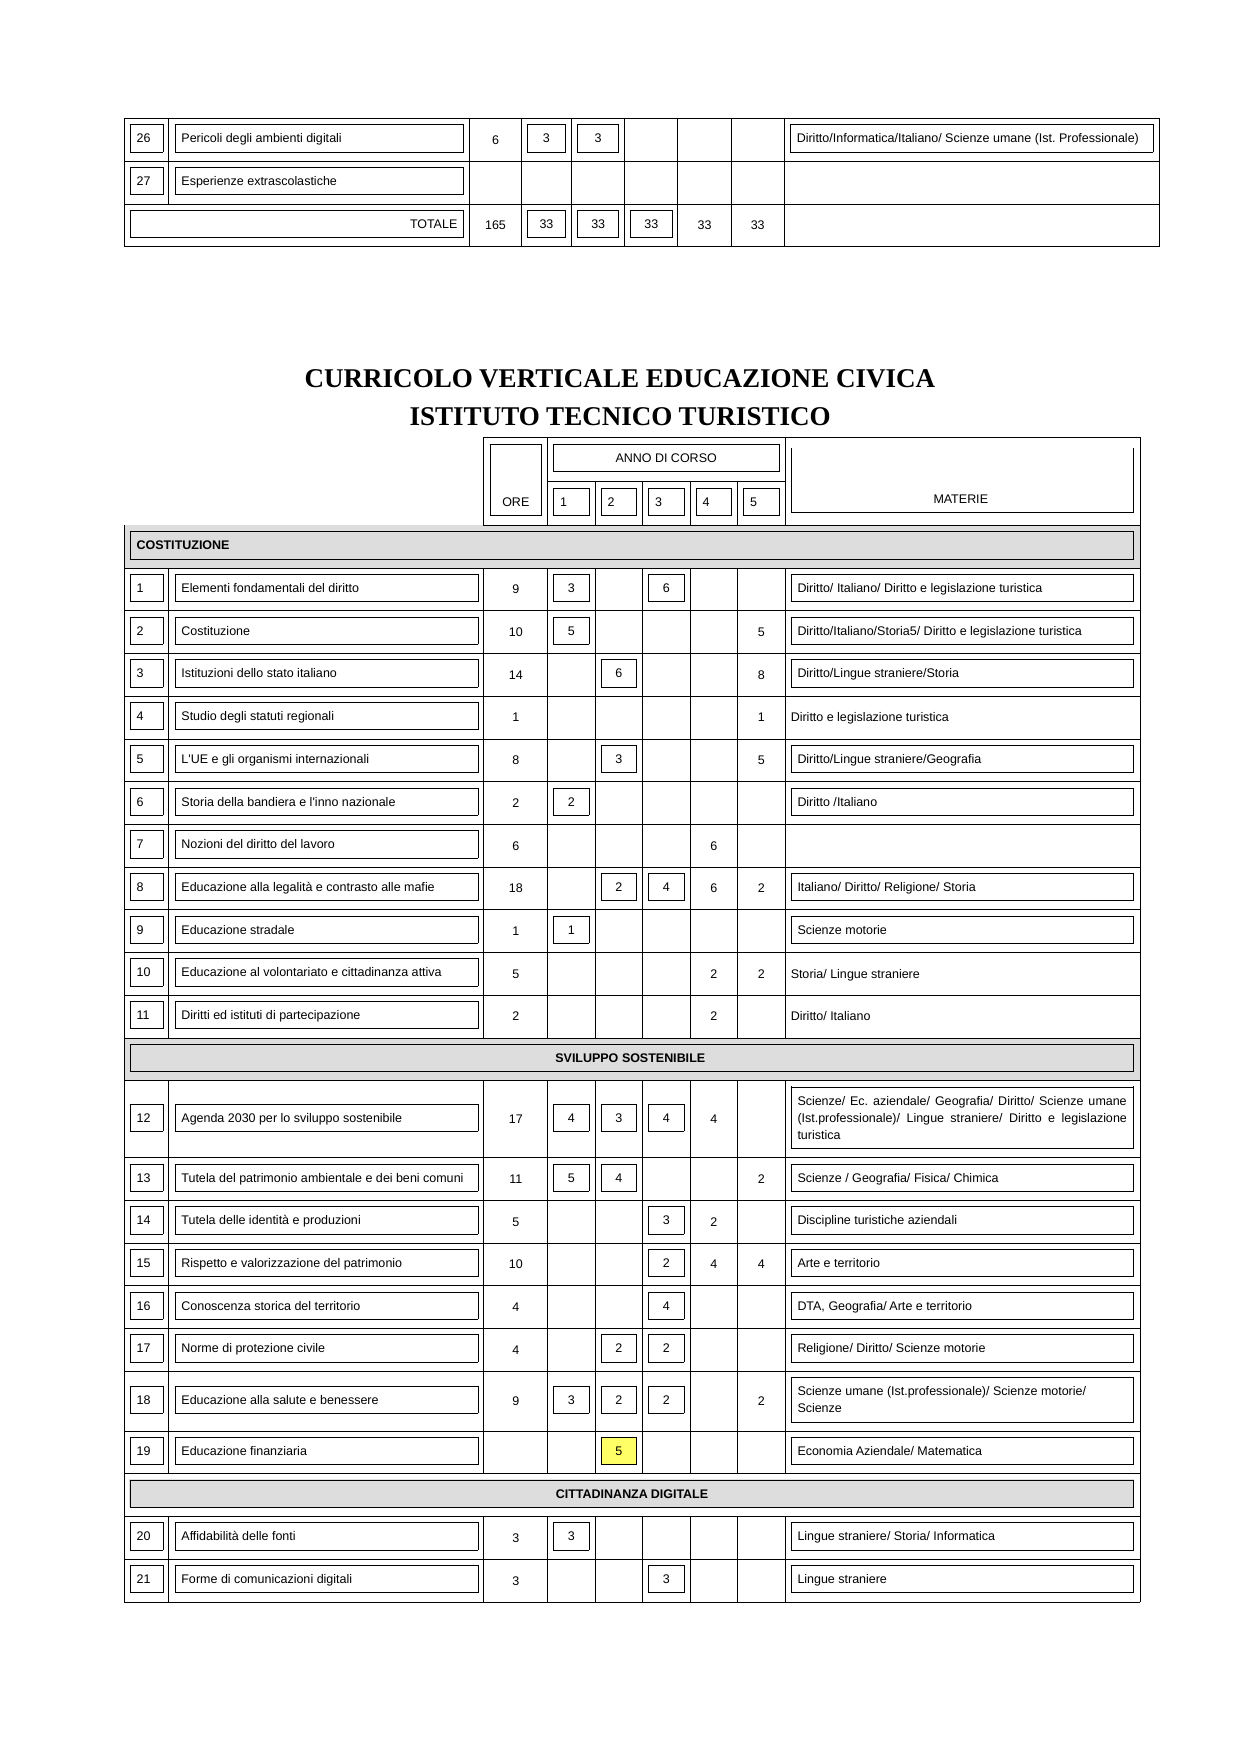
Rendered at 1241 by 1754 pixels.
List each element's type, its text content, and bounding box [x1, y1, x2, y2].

table_cell 2 [125, 611, 168, 653]
table_cell 3 [596, 1081, 642, 1157]
table_cell [738, 1081, 785, 1157]
table_cell [691, 1286, 737, 1328]
table_cell [691, 910, 737, 952]
table_cell 165 [470, 205, 521, 246]
table_cell 3 [572, 119, 624, 161]
table_header [169, 437, 483, 481]
table_cell 33 [678, 205, 731, 246]
table_cell [738, 825, 785, 867]
table_cell [548, 1329, 595, 1371]
table_cell [548, 1244, 595, 1285]
table_cell [785, 162, 1159, 203]
table_cell 1 [548, 482, 595, 525]
table_cell [548, 740, 595, 781]
table_cell [738, 1560, 785, 1601]
table_cell Arte e territorio [786, 1244, 1140, 1285]
table_cell [596, 782, 642, 824]
table_cell [548, 1560, 595, 1601]
table_cell [738, 782, 785, 824]
table_cell Discipline turistiche aziendali [786, 1201, 1140, 1243]
table_cell Scienze motorie [786, 910, 1140, 952]
table_cell [786, 825, 1140, 867]
table_cell 2 [596, 482, 642, 525]
table_cell Diritto e legislazione turistica [786, 697, 1140, 738]
table_cell 15 [125, 1244, 168, 1285]
table_cell [522, 162, 571, 203]
text ISTITUTO TECNICO TURISTICO [118, 400, 1122, 431]
table_cell Storia/ Lingue straniere [786, 953, 1140, 995]
table_cell [691, 740, 737, 781]
table_cell 3 [522, 119, 571, 161]
table_cell [596, 1201, 642, 1243]
table_cell 18 [125, 1372, 168, 1431]
table_cell 3 [548, 1517, 595, 1559]
table_cell 5 [738, 482, 785, 525]
table_cell 4 [643, 868, 690, 909]
table_cell [572, 162, 624, 203]
table_cell [678, 119, 731, 161]
table_cell 4 [643, 1286, 690, 1328]
table_cell [643, 654, 690, 696]
table_cell 5 [484, 953, 547, 995]
table_cell [691, 611, 737, 653]
table_cell 5 [738, 740, 785, 781]
table_cell L'UE e gli organismi internazionali [169, 740, 483, 781]
table_cell [596, 910, 642, 952]
table_cell Conoscenza storica del territorio [169, 1286, 483, 1328]
table_cell Affidabilità delle fonti [169, 1517, 483, 1559]
table_cell Diritto/ Italiano [786, 996, 1140, 1037]
table_cell [691, 697, 737, 738]
table_cell Scienze / Geografia/ Fisica/ Chimica [786, 1158, 1140, 1200]
table_cell [548, 868, 595, 909]
table_cell [738, 910, 785, 952]
table_cell Tutela delle identità e produzioni [169, 1201, 483, 1243]
table_cell [732, 162, 784, 203]
table_cell 2 [738, 868, 785, 909]
table_header MATERIE [786, 438, 1140, 525]
table_cell [738, 1517, 785, 1559]
table_cell [596, 1286, 642, 1328]
table_cell 3 [643, 482, 690, 525]
table_cell Religione/ Diritto/ Scienze motorie [786, 1329, 1140, 1371]
table_cell 17 [125, 1329, 168, 1371]
table_cell Diritto/Italiano/Storia5/ Diritto e legislazione turistica [786, 611, 1140, 653]
table_cell 10 [484, 611, 547, 653]
table_cell 5 [596, 1432, 642, 1473]
table_cell 27 [125, 162, 168, 203]
table_cell [596, 1517, 642, 1559]
table_cell 4 [738, 1244, 785, 1285]
table_cell 5 [548, 1158, 595, 1200]
table_cell 6 [643, 569, 690, 610]
table_cell 2 [691, 953, 737, 995]
table_cell 3 [548, 569, 595, 610]
table_cell 6 [596, 654, 642, 696]
table_cell Educazione al volontariato e cittadinanza attiva [169, 953, 483, 995]
table_cell [691, 1372, 737, 1431]
table_cell [596, 1244, 642, 1285]
table_cell [643, 1432, 690, 1473]
table_cell [643, 825, 690, 867]
table_cell [470, 162, 521, 203]
table_cell 1 [738, 697, 785, 738]
table_cell 8 [125, 868, 168, 909]
table_cell 2 [484, 996, 547, 1037]
table_cell [738, 569, 785, 610]
table_cell [691, 1329, 737, 1371]
table_cell 21 [125, 1560, 168, 1601]
table_cell 8 [484, 740, 547, 781]
table_cell Educazione stradale [169, 910, 483, 952]
table_cell [169, 481, 483, 525]
table_cell 13 [125, 1158, 168, 1200]
table_cell 5 [548, 611, 595, 653]
table_cell [691, 1158, 737, 1200]
table_cell Esperienze extrascolastiche [169, 162, 469, 203]
table_cell 10 [125, 953, 168, 995]
table_header ORE [484, 438, 547, 525]
table_cell [738, 1286, 785, 1328]
table_cell Istituzioni dello stato italiano [169, 654, 483, 696]
table_cell 1 [484, 697, 547, 738]
table_cell [596, 825, 642, 867]
table_cell 4 [484, 1329, 547, 1371]
table_cell [732, 119, 784, 161]
table_cell Nozioni del diritto del lavoro [169, 825, 483, 867]
table_cell [596, 569, 642, 610]
table_cell 2 [596, 1372, 642, 1431]
table_cell 14 [125, 1201, 168, 1243]
table_cell Lingue straniere/ Storia/ Informatica [786, 1517, 1140, 1559]
table_cell 2 [596, 1329, 642, 1371]
table_cell 2 [548, 782, 595, 824]
table_cell SVILUPPO SOSTENIBILE [125, 1039, 1140, 1080]
table_cell 5 [125, 740, 168, 781]
table_cell 7 [125, 825, 168, 867]
text CURRICOLO VERTICALE EDUCAZIONE CIVICA [118, 363, 1122, 394]
table_cell [643, 611, 690, 653]
table_cell Rispetto e valorizzazione del patrimonio [169, 1244, 483, 1285]
table_cell Economia Aziendale/ Matematica [786, 1432, 1140, 1473]
table_cell 2 [643, 1329, 690, 1371]
table_cell 4 [691, 1244, 737, 1285]
table_cell 19 [125, 1432, 168, 1473]
table_cell [625, 162, 677, 203]
table_cell 3 [643, 1560, 690, 1601]
table_cell 1 [484, 910, 547, 952]
table_cell 26 [125, 119, 168, 161]
table_cell 14 [484, 654, 547, 696]
table_cell [548, 654, 595, 696]
table_cell 4 [548, 1081, 595, 1157]
table_cell Agenda 2030 per lo sviluppo sostenibile [169, 1081, 483, 1157]
table_cell 11 [125, 996, 168, 1037]
table_cell 16 [125, 1286, 168, 1328]
table_cell [484, 1432, 547, 1473]
table_header [124, 437, 169, 481]
table_cell [596, 953, 642, 995]
table_cell Pericoli degli ambienti digitali [169, 119, 469, 161]
table_cell CITTADINANZA DIGITALE [125, 1474, 1140, 1516]
table_header ANNO DI CORSO [548, 438, 785, 481]
table_cell Studio degli statuti regionali [169, 697, 483, 738]
table_cell Educazione finanziaria [169, 1432, 483, 1473]
table_cell [548, 1286, 595, 1328]
table_cell [691, 569, 737, 610]
table_cell [596, 697, 642, 738]
table_cell [548, 996, 595, 1037]
table_cell 33 [522, 205, 571, 246]
table_cell 3 [484, 1560, 547, 1601]
table_cell 2 [738, 1372, 785, 1431]
table_cell 1 [125, 569, 168, 610]
table_cell 3 [643, 1201, 690, 1243]
table_cell 4 [125, 697, 168, 738]
table_cell 10 [484, 1244, 547, 1285]
table_cell 33 [572, 205, 624, 246]
table_cell 3 [548, 1372, 595, 1431]
table_cell [738, 1201, 785, 1243]
table_cell 8 [738, 654, 785, 696]
table_cell 20 [125, 1517, 168, 1559]
table_cell [785, 205, 1159, 246]
table_cell 4 [484, 1286, 547, 1328]
table_cell [548, 697, 595, 738]
table_cell [124, 481, 169, 525]
table_cell 2 [596, 868, 642, 909]
table_cell [691, 1560, 737, 1601]
table_cell 4 [596, 1158, 642, 1200]
table_cell Diritto/Lingue straniere/Geografia [786, 740, 1140, 781]
table_cell 11 [484, 1158, 547, 1200]
table_cell 9 [484, 1372, 547, 1431]
table_cell [548, 1201, 595, 1243]
table_cell 3 [125, 654, 168, 696]
table_cell 4 [691, 482, 737, 525]
table_cell Costituzione [169, 611, 483, 653]
table_cell 18 [484, 868, 547, 909]
table_cell Elementi fondamentali del diritto [169, 569, 483, 610]
table_cell [548, 1432, 595, 1473]
table_cell 5 [484, 1201, 547, 1243]
table_cell Italiano/ Diritto/ Religione/ Storia [786, 868, 1140, 909]
table_cell 12 [125, 1081, 168, 1157]
table_cell 2 [691, 996, 737, 1037]
table_cell Norme di protezione civile [169, 1329, 483, 1371]
table_cell 6 [484, 825, 547, 867]
table_cell [738, 1432, 785, 1473]
table_cell 3 [484, 1517, 547, 1559]
table_cell 4 [691, 1081, 737, 1157]
table_cell 2 [691, 1201, 737, 1243]
table_cell [643, 1517, 690, 1559]
table_cell [643, 740, 690, 781]
table_cell Tutela del patrimonio ambientale e dei beni comuni [169, 1158, 483, 1200]
table_cell 9 [484, 569, 547, 610]
table_cell 9 [125, 910, 168, 952]
table_cell Scienze umane (Ist.professionale)/ Scienze motorie/ Scienze [786, 1372, 1140, 1431]
table_cell Diritto/Informatica/Italiano/ Scienze umane (Ist. Professionale) [785, 119, 1159, 161]
table_cell 6 [691, 825, 737, 867]
table_cell 33 [625, 205, 677, 246]
table_cell [691, 1432, 737, 1473]
table_cell [691, 654, 737, 696]
table_cell Diritto /Italiano [786, 782, 1140, 824]
table_cell [678, 162, 731, 203]
table_cell [691, 782, 737, 824]
table_cell [643, 910, 690, 952]
table_cell 6 [691, 868, 737, 909]
table_cell [691, 1517, 737, 1559]
table_cell 17 [484, 1081, 547, 1157]
table_cell 1 [548, 910, 595, 952]
table_cell [643, 996, 690, 1037]
table_cell [596, 996, 642, 1037]
table_cell [643, 1158, 690, 1200]
table_cell [643, 953, 690, 995]
table_cell Diritto/ Italiano/ Diritto e legislazione turistica [786, 569, 1140, 610]
table_cell Scienze/ Ec. aziendale/ Geografia/ Diritto/ Scienze umane (Ist.professionale)/ Lingue straniere/ Diritto e legislazione turistica [786, 1081, 1140, 1157]
table_cell Diritti ed istituti di partecipazione [169, 996, 483, 1037]
table_cell [738, 1329, 785, 1371]
table_cell DTA, Geografia/ Arte e territorio [786, 1286, 1140, 1328]
table_cell 33 [732, 205, 784, 246]
table_cell 4 [643, 1081, 690, 1157]
table_cell Educazione alla legalità e contrasto alle mafie [169, 868, 483, 909]
table_cell [643, 697, 690, 738]
table_cell Lingue straniere [786, 1560, 1140, 1601]
table_cell COSTITUZIONE [125, 525, 1140, 568]
table_cell Forme di comunicazioni digitali [169, 1560, 483, 1601]
table_cell 3 [596, 740, 642, 781]
table_cell 2 [643, 1372, 690, 1431]
table_cell 6 [470, 119, 521, 161]
table_cell [596, 611, 642, 653]
table_cell [643, 782, 690, 824]
table_cell TOTALE [125, 205, 469, 246]
table_cell [548, 825, 595, 867]
table_cell [738, 996, 785, 1037]
table_cell 2 [643, 1244, 690, 1285]
table_cell 2 [738, 953, 785, 995]
table_cell 2 [484, 782, 547, 824]
table_cell Diritto/Lingue straniere/Storia [786, 654, 1140, 696]
table_cell [548, 953, 595, 995]
table_cell Storia della bandiera e l'inno nazionale [169, 782, 483, 824]
table_cell 2 [738, 1158, 785, 1200]
table_cell [596, 1560, 642, 1601]
table_cell 6 [125, 782, 168, 824]
table_cell 5 [738, 611, 785, 653]
table_cell [625, 119, 677, 161]
table_cell Educazione alla salute e benessere [169, 1372, 483, 1431]
